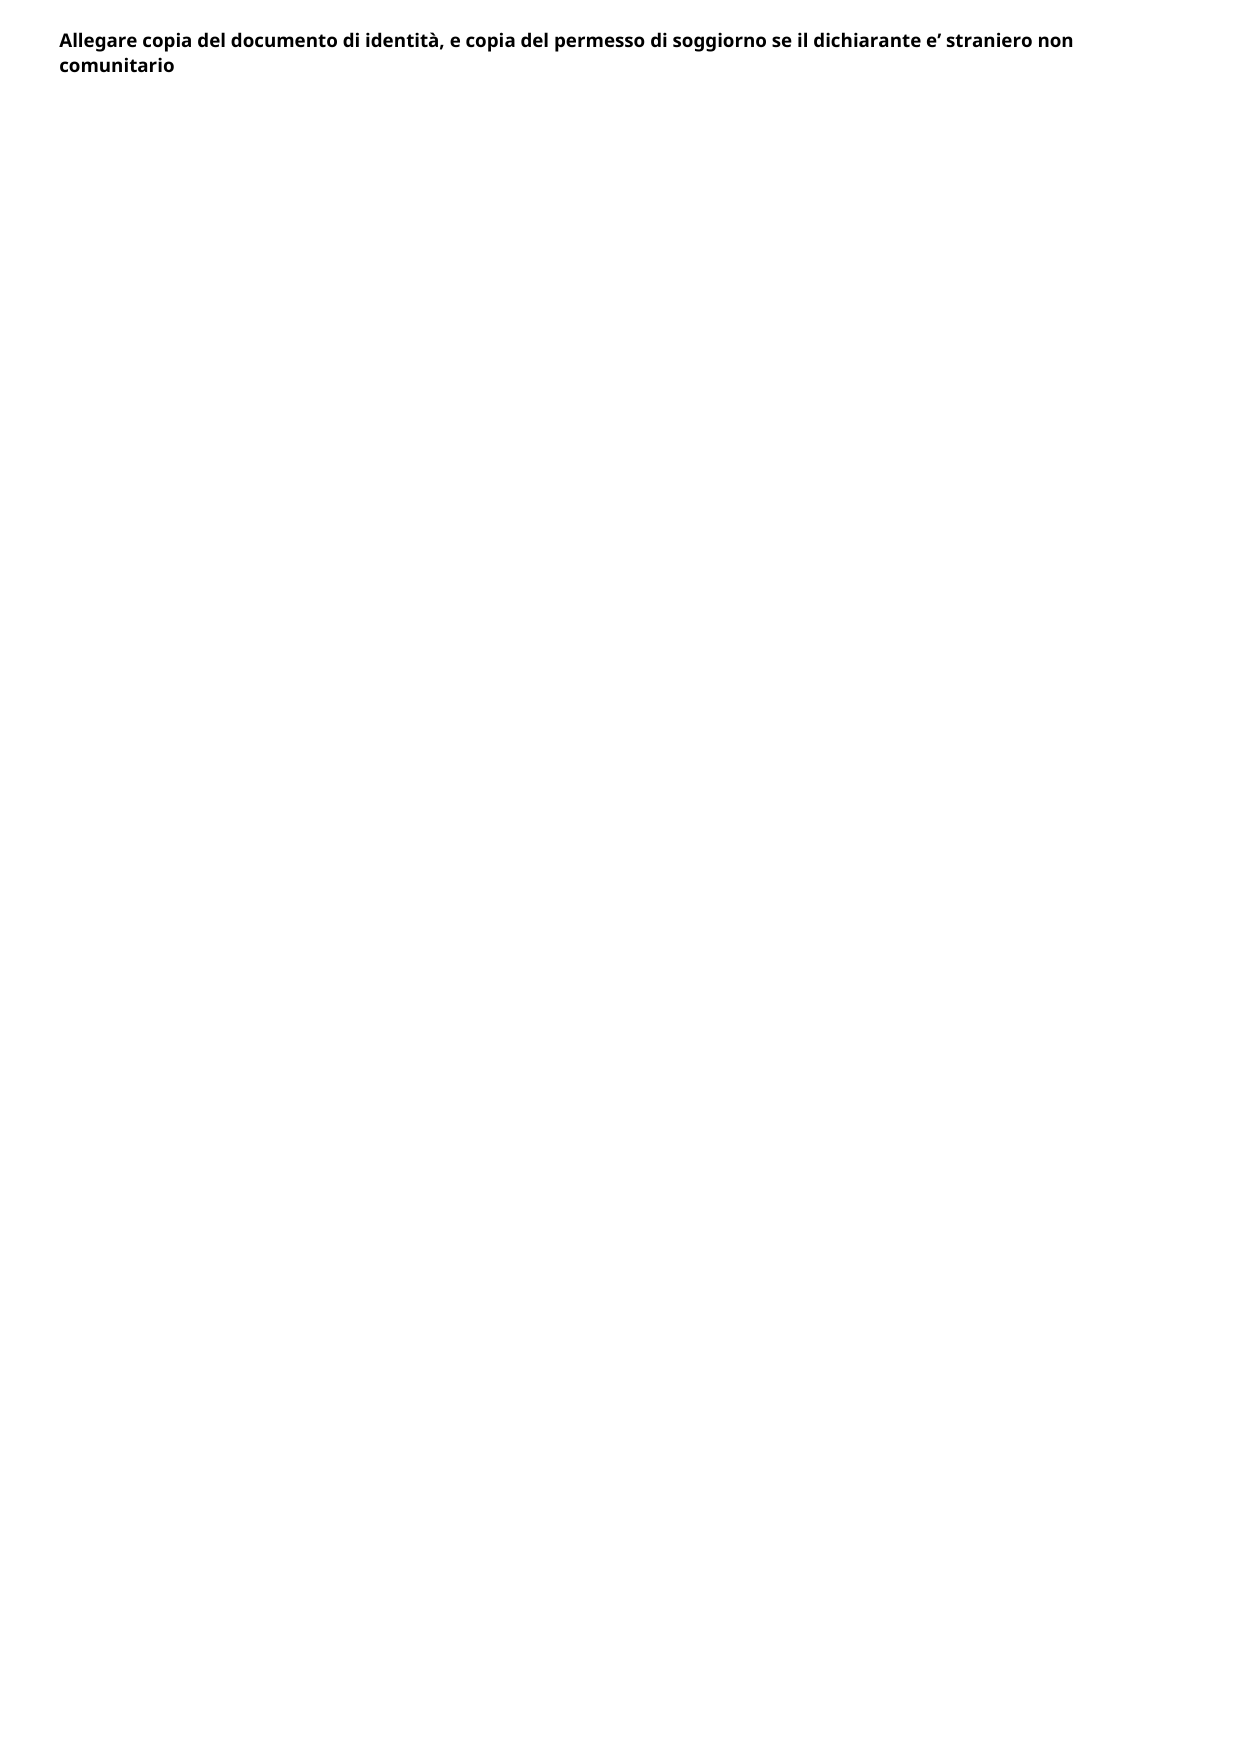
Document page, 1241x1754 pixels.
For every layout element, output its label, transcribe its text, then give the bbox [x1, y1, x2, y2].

text Allegare copia del documento di identità, e copia del permesso di soggiorno se il dichiarante e’ straniero non comunitario [59, 27, 1181, 78]
